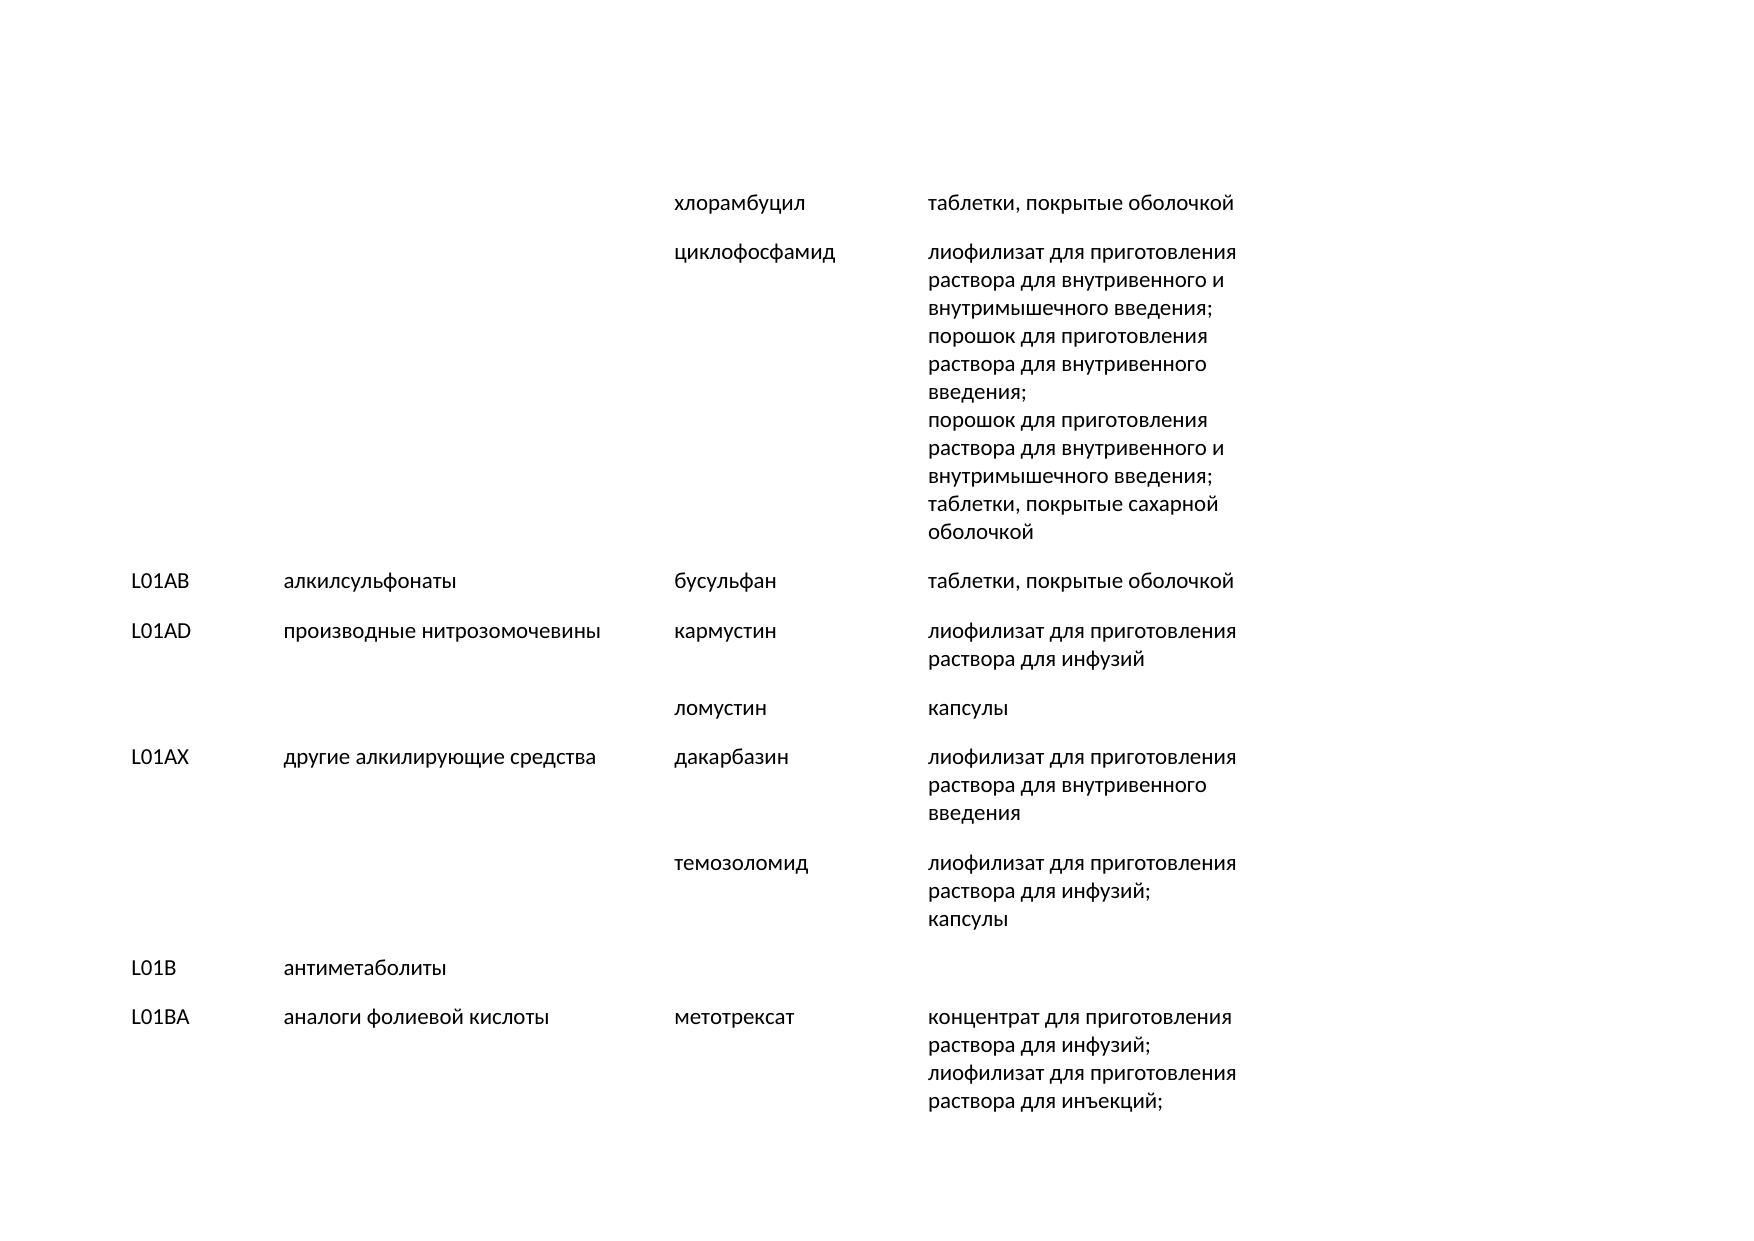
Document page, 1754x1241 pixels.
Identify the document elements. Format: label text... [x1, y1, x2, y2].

table_cell кармустин [668, 605, 921, 682]
table_cell лиофилизат для приготовления раствора для инфузий [921, 605, 1306, 682]
table_cell таблетки, покрытые оболочкой [921, 556, 1306, 605]
table_cell L01AD [125, 605, 277, 682]
table_cell циклофосфамид [668, 226, 921, 556]
table_cell L01BA [125, 992, 277, 1125]
table_cell бусульфан [668, 556, 921, 605]
table_cell [921, 943, 1306, 992]
table_cell [277, 683, 668, 732]
table_cell таблетки, покрытые оболочкой [921, 177, 1306, 226]
table_cell дакарбазин [668, 732, 921, 837]
table_cell [277, 177, 668, 556]
table_cell [125, 683, 277, 732]
table_cell лиофилизат для приготовления раствора для внутривенного и внутримышечного введения; порошок для приготовления раствора для внутривенного введения; порошок для приготовления раствора для внутривенного и внутримышечного введения; таблетки, покрытые сахарной оболочкой [921, 226, 1306, 556]
table_cell алкилсульфонаты [277, 556, 668, 605]
table_cell производные нитрозомочевины [277, 605, 668, 682]
table_cell другие алкилирующие средства [277, 732, 668, 942]
table_cell [125, 177, 277, 556]
table_cell капсулы [921, 683, 1306, 732]
table_cell хлорамбуцил [668, 177, 921, 226]
table_cell лиофилизат для приготовления раствора для внутривенного введения [921, 732, 1306, 837]
table_cell концентрат для приготовления раствора для инфузий; лиофилизат для приготовления раствора для инъекций; [921, 992, 1306, 1125]
table_cell метотрексат [668, 992, 921, 1125]
table_cell [668, 943, 921, 992]
table_cell антиметаболиты [277, 943, 668, 992]
table_cell ломустин [668, 683, 921, 732]
table_cell аналоги фолиевой кислоты [277, 992, 668, 1125]
table_cell лиофилизат для приготовления раствора для инфузий; капсулы [921, 837, 1306, 942]
table_cell L01B [125, 943, 277, 992]
table_cell L01AB [125, 556, 277, 605]
table_cell темозоломид [668, 837, 921, 942]
table_cell L01AX [125, 732, 277, 942]
